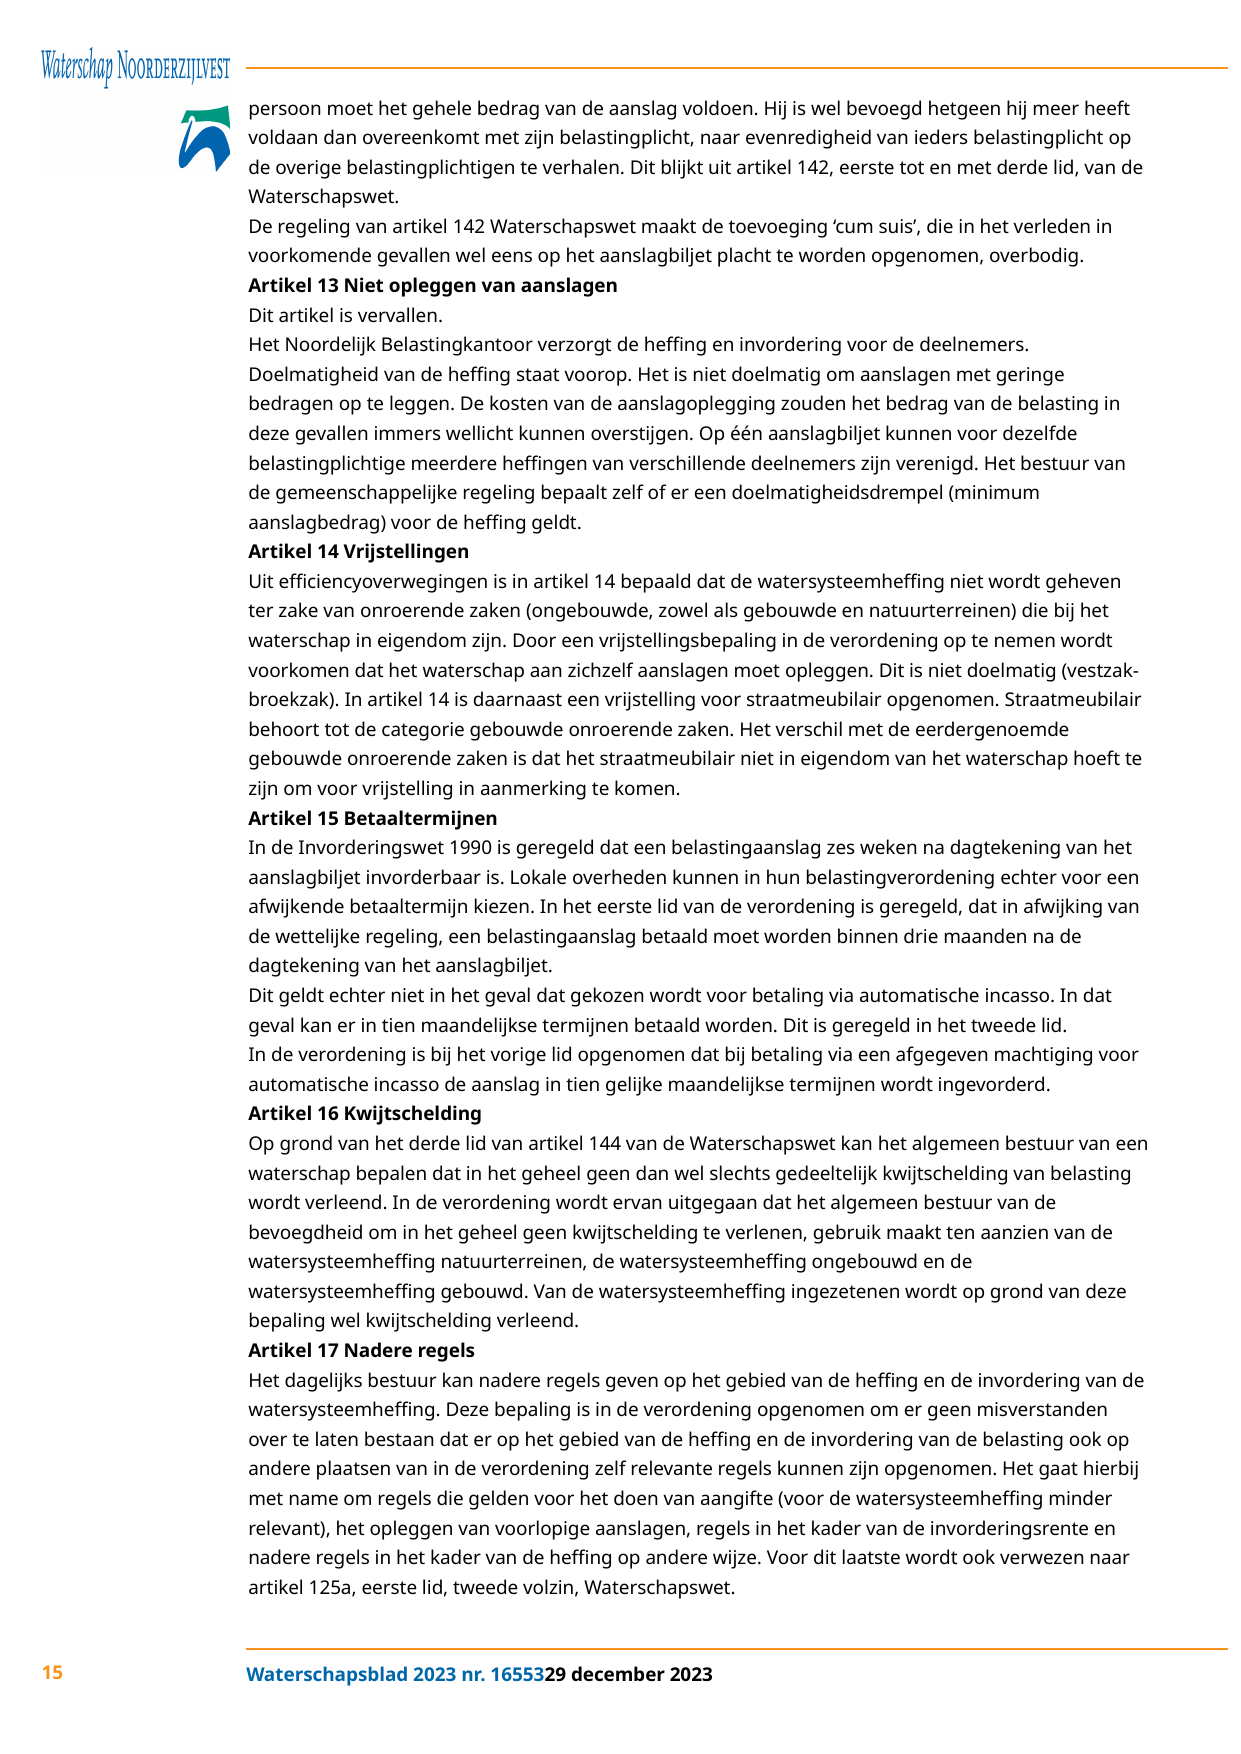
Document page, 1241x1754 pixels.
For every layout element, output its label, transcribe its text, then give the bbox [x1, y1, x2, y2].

text Dit artikel is vervallen. [248, 302, 1152, 328]
text Dit geldt echter niet in het geval dat gekozen wordt voor betaling via automatische incasso. In dat geval kan er in tien maandelijkse termijnen betaald worden. Dit is geregeld in het tweede lid. [248, 982, 1152, 1038]
text Het dagelijks bestuur kan nadere regels geven op het gebied van de heffing en de invordering van de watersysteemheffing. Deze bepaling is in de verordening opgenomen om er geen misverstanden over te laten bestaan dat er op het gebied van de heffing en de invordering van de belasting ook op andere plaatsen van in de verordening zelf relevante regels kunnen zijn opgenomen. Het gaat hierbij met name om regels die gelden voor het doen van aangifte (voor de watersysteemheffing minder relevant), het opleggen van voorlopige aanslagen, regels in het kader van de invorderingsrente en nadere regels in het kader van de heffing op andere wijze. Voor dit laatste wordt ook verwezen naar artikel 125a, eerste lid, tweede volzin, Waterschapswet. [248, 1367, 1152, 1600]
text In de Invorderingswet 1990 is geregeld dat een belastingaanslag zes weken na dagtekening van het aanslagbiljet invorderbaar is. Lokale overheden kunnen in hun belastingverordening echter voor een afwijkende betaaltermijn kiezen. In het eerste lid van de verordening is geregeld, dat in afwijking van de wettelijke regeling, een belastingaanslag betaald moet worden binnen drie maanden na de dagtekening van het aanslagbiljet. [248, 834, 1152, 978]
picture [41, 47, 231, 172]
text Artikel 15 Betaaltermijnen [248, 805, 1152, 831]
text Artikel 16 Kwijtschelding [248, 1101, 1152, 1126]
text Artikel 13 Niet opleggen van aanslagen [248, 272, 1152, 298]
text Op grond van het derde lid van artikel 144 van de Waterschapswet kan het algemeen bestuur van een waterschap bepalen dat in het geheel geen dan wel slechts gedeeltelijk kwijtschelding van belasting wordt verleend. In de verordening wordt ervan uitgegaan dat het algemeen bestuur van de bevoegdheid om in het geheel geen kwijtschelding te verlenen, gebruik maakt ten aanzien van de watersysteemheffing natuurterreinen, de watersysteemheffing ongebouwd en de watersysteemheffing gebouwd. Van de watersysteemheffing ingezetenen wordt op grond van deze bepaling wel kwijtschelding verleend. [248, 1130, 1152, 1333]
text Uit efficiencyoverwegingen is in artikel 14 bepaald dat de watersysteemheffing niet wordt geheven ter zake van onroerende zaken (ongebouwde, zowel als gebouwde en natuurterreinen) die bij het waterschap in eigendom zijn. Door een vrijstellingsbepaling in de verordening op te nemen wordt voorkomen dat het waterschap aan zichzelf aanslagen moet opleggen. Dit is niet doelmatig (vestzak-broekzak). In artikel 14 is daarnaast een vrijstelling voor straatmeubilair opgenomen. Straatmeubilair behoort tot de categorie gebouwde onroerende zaken. Het verschil met de eerdergenoemde gebouwde onroerende zaken is dat het straatmeubilair niet in eigendom van het waterschap hoeft te zijn om voor vrijstelling in aanmerking te komen. [248, 568, 1152, 801]
text Artikel 17 Nadere regels [248, 1337, 1152, 1363]
text Artikel 14 Vrijstellingen [248, 538, 1152, 564]
text persoon moet het gehele bedrag van de aanslag voldoen. Hij is wel bevoegd hetgeen hij meer heeft voldaan dan overeenkomt met zijn belastingplicht, naar evenredigheid van ieders belastingplicht op de overige belastingplichtigen te verhalen. Dit blijkt uit artikel 142, eerste tot en met derde lid, van de Waterschapswet. [248, 95, 1152, 209]
text Het Noordelijk Belastingkantoor verzorgt de heffing en invordering voor de deelnemers. Doelmatigheid van de heffing staat voorop. Het is niet doelmatig om aanslagen met geringe bedragen op te leggen. De kosten van de aanslagoplegging zouden het bedrag van de belasting in deze gevallen immers wellicht kunnen overstijgen. Op één aanslagbiljet kunnen voor dezelfde belastingplichtige meerdere heffingen van verschillende deelnemers zijn verenigd. Het bestuur van de gemeenschappelijke regeling bepaalt zelf of er een doelmatigheidsdrempel (minimum aanslagbedrag) voor de heffing geldt. [248, 331, 1152, 535]
text In de verordening is bij het vorige lid opgenomen dat bij betaling via een afgegeven machtiging voor automatische incasso de aanslag in tien gelijke maandelijkse termijnen wordt ingevorderd. [248, 1041, 1152, 1097]
text De regeling van artikel 142 Waterschapswet maakt de toevoeging ‘cum suis’, die in het verleden in voorkomende gevallen wel eens op het aanslagbiljet placht te worden opgenomen, overbodig. [248, 213, 1152, 268]
